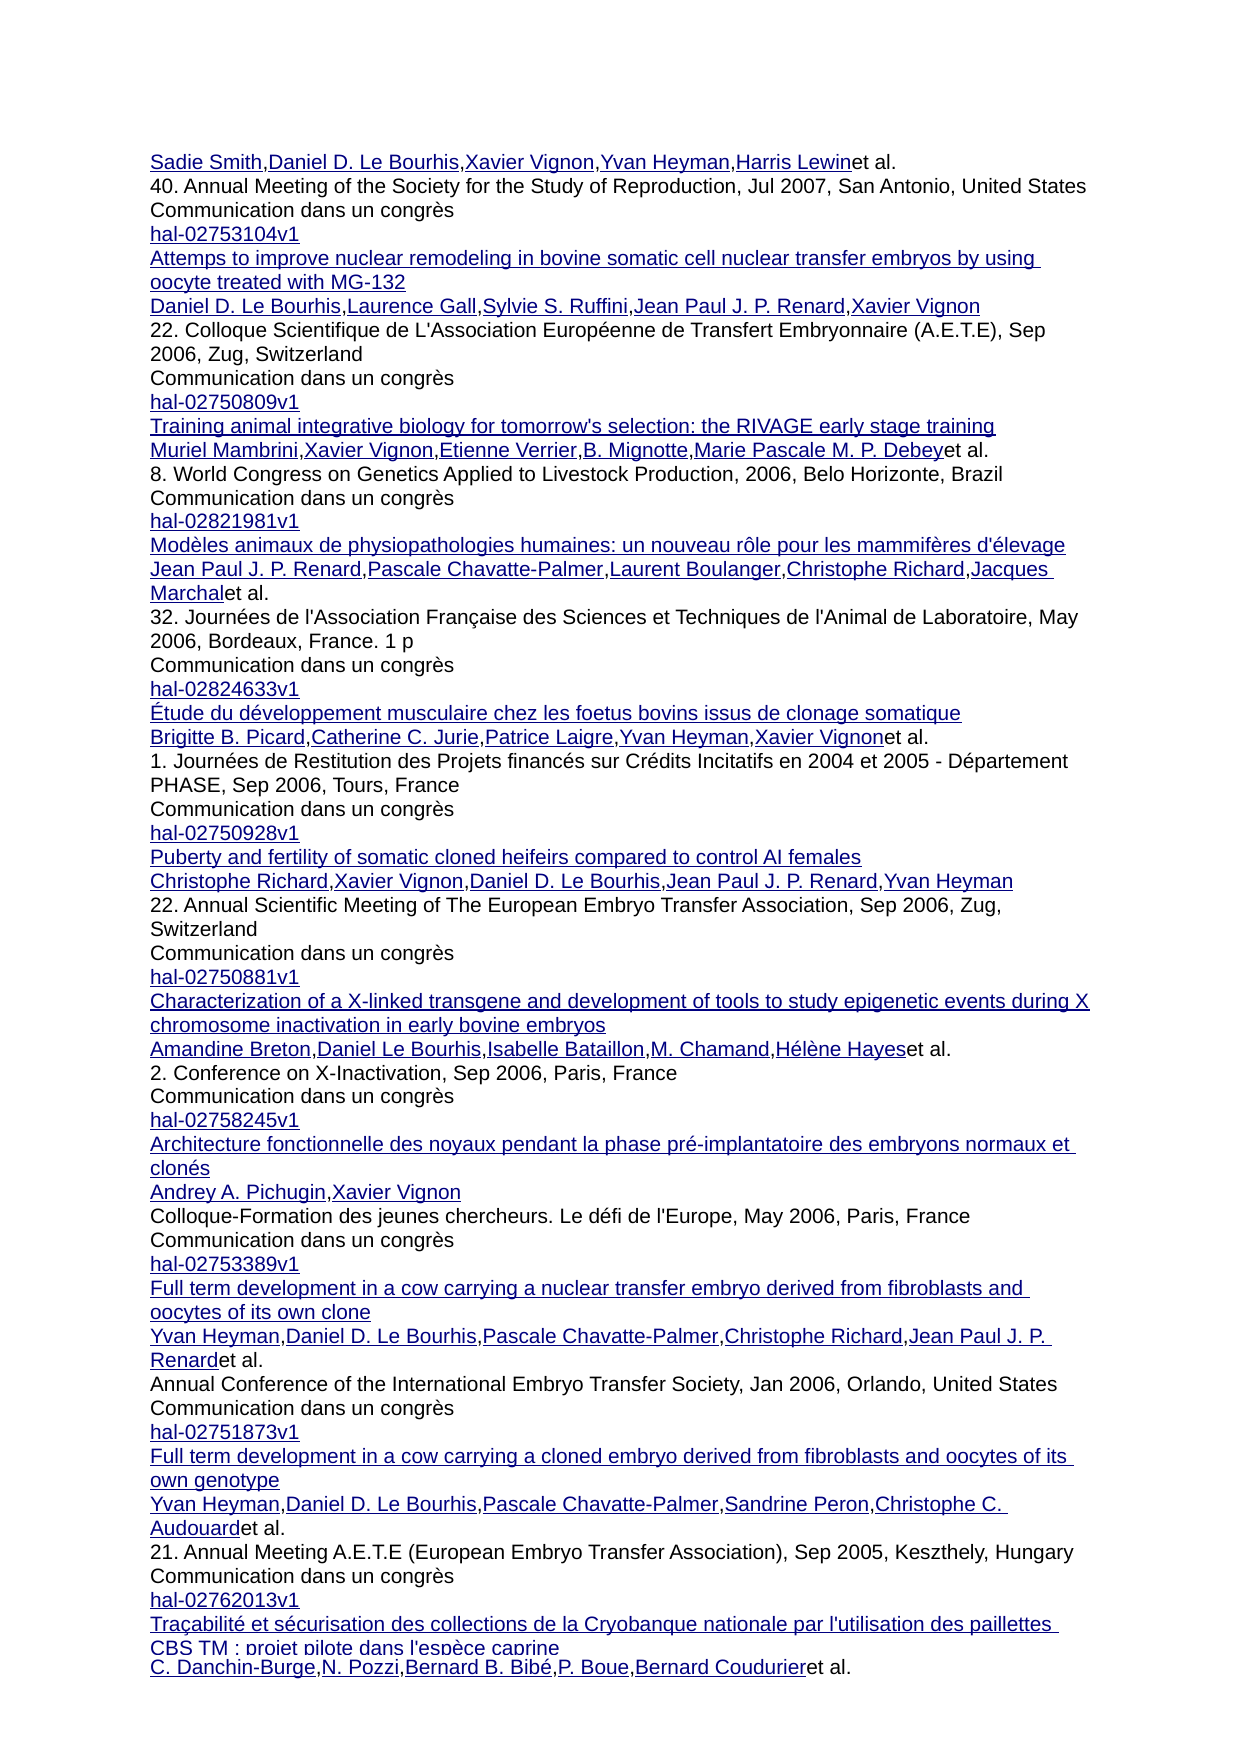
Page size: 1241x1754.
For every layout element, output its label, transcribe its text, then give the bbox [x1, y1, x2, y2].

table_cell Architecture fonctionnelle des noyaux pendant la phase pré-implantatoire des embryons normaux et clonés Andrey A. Pichugin,Xavier Vignon Colloque-Formation des jeunes chercheurs. Le défi de l'Europe, May 2006, Paris, France Communication dans un congrès hal-02753389v1 [150, 1132, 1090, 1276]
table_cell Characterization of a X-linked transgene and development of tools to study epigenetic events during X [150, 989, 1090, 1009]
table_cell Étude du développement musculaire chez les foetus bovins issus de clonage somatique Brigitte B. Picard,Catherine C. Jurie,Patrice Laigre,Yvan Heyman,Xavier Vignonet al. 1. Journées de Restitution des Projets financés sur Crédits Incitatifs en 2004 et 2005 - Département PHASE, Sep 2006, Tours, France Communication dans un congrès hal-02750928v1 [150, 701, 1090, 845]
table_cell Training animal integrative biology for tomorrow's selection: the RIVAGE early stage training Muriel Mambrini,Xavier Vignon,Etienne Verrier,B. Mignotte,Marie Pascale M. P. Debeyet al. 8. World Congress on Genetics Applied to Livestock Production, 2006, Belo Horizonte, Brazil Communication dans un congrès hal-02821981v1 [150, 414, 1090, 533]
table_cell Modèles animaux de physiopathologies humaines: un nouveau rôle pour les mammifères d'élevage Jean Paul J. P. Renard,Pascale Chavatte-Palmer,Laurent Boulanger,Christophe Richard,Jacques Marchalet al. 32. Journées de l'Association Française des Sciences et Techniques de l'Animal de Laboratoire, May 2006, Bordeaux, France. 1 p Communication dans un congrès hal-02824633v1 [150, 533, 1090, 701]
table_cell Sadie Smith,Daniel D. Le Bourhis,Xavier Vignon,Yvan Heyman,Harris Lewinet al. 40. Annual Meeting of the Society for the Study of Reproduction, Jul 2007, San Antonio, United States Communication dans un congrès hal-02753104v1 [150, 150, 1090, 246]
table_cell Puberty and fertility of somatic cloned heifeirs compared to control AI females Christophe Richard,Xavier Vignon,Daniel D. Le Bourhis,Jean Paul J. P. Renard,Yvan Heyman 22. Annual Scientific Meeting of The European Embryo Transfer Association, Sep 2006, Zug, Switzerland Communication dans un congrès hal-02750881v1 [150, 845, 1090, 988]
table_cell Full term development in a cow carrying a nuclear transfer embryo derived from fibroblasts and oocytes of its own clone Yvan Heyman,Daniel D. Le Bourhis,Pascale Chavatte-Palmer,Christophe Richard,Jean Paul J. P. Renardet al. Annual Conference of the International Embryo Transfer Society, Jan 2006, Orlando, United States Communication dans un congrès hal-02751873v1 [150, 1276, 1090, 1444]
table_cell Traçabilité et sécurisation des collections de la Cryobanque nationale par l'utilisation des paillettes CBS TM : projet pilote dans l'espèce caprine C. Danchin-Burge,N. Pozzi,Bernard B. Bibé,P. Boue,Bernard Coudurieret al. [150, 1611, 1090, 1679]
table_cell Attemps to improve nuclear remodeling in bovine somatic cell nuclear transfer embryos by using oocyte treated with MG-132 Daniel D. Le Bourhis,Laurence Gall,Sylvie S. Ruffini,Jean Paul J. P. Renard,Xavier Vignon 22. Colloque Scientifique de L'Association Européenne de Transfert Embryonnaire (A.E.T.E), Sep 2006, Zug, Switzerland Communication dans un congrès hal-02750809v1 [150, 246, 1090, 413]
table_cell Full term development in a cow carrying a cloned embryo derived from fibroblasts and oocytes of its own genotype Yvan Heyman,Daniel D. Le Bourhis,Pascale Chavatte-Palmer,Sandrine Peron,Christophe C. Audouardet al. 21. Annual Meeting A.E.T.E (European Embryo Transfer Association), Sep 2005, Keszthely, Hungary Communication dans un congrès hal-02762013v1 [150, 1444, 1090, 1611]
table_cell chromosome inactivation in early bovine embryos Amandine Breton,Daniel Le Bourhis,Isabelle Bataillon,M. Chamand,Hélène Hayeset al. 2. Conference on X-Inactivation, Sep 2006, Paris, France Communication dans un congrès hal-02758245v1 [150, 1011, 1090, 1132]
